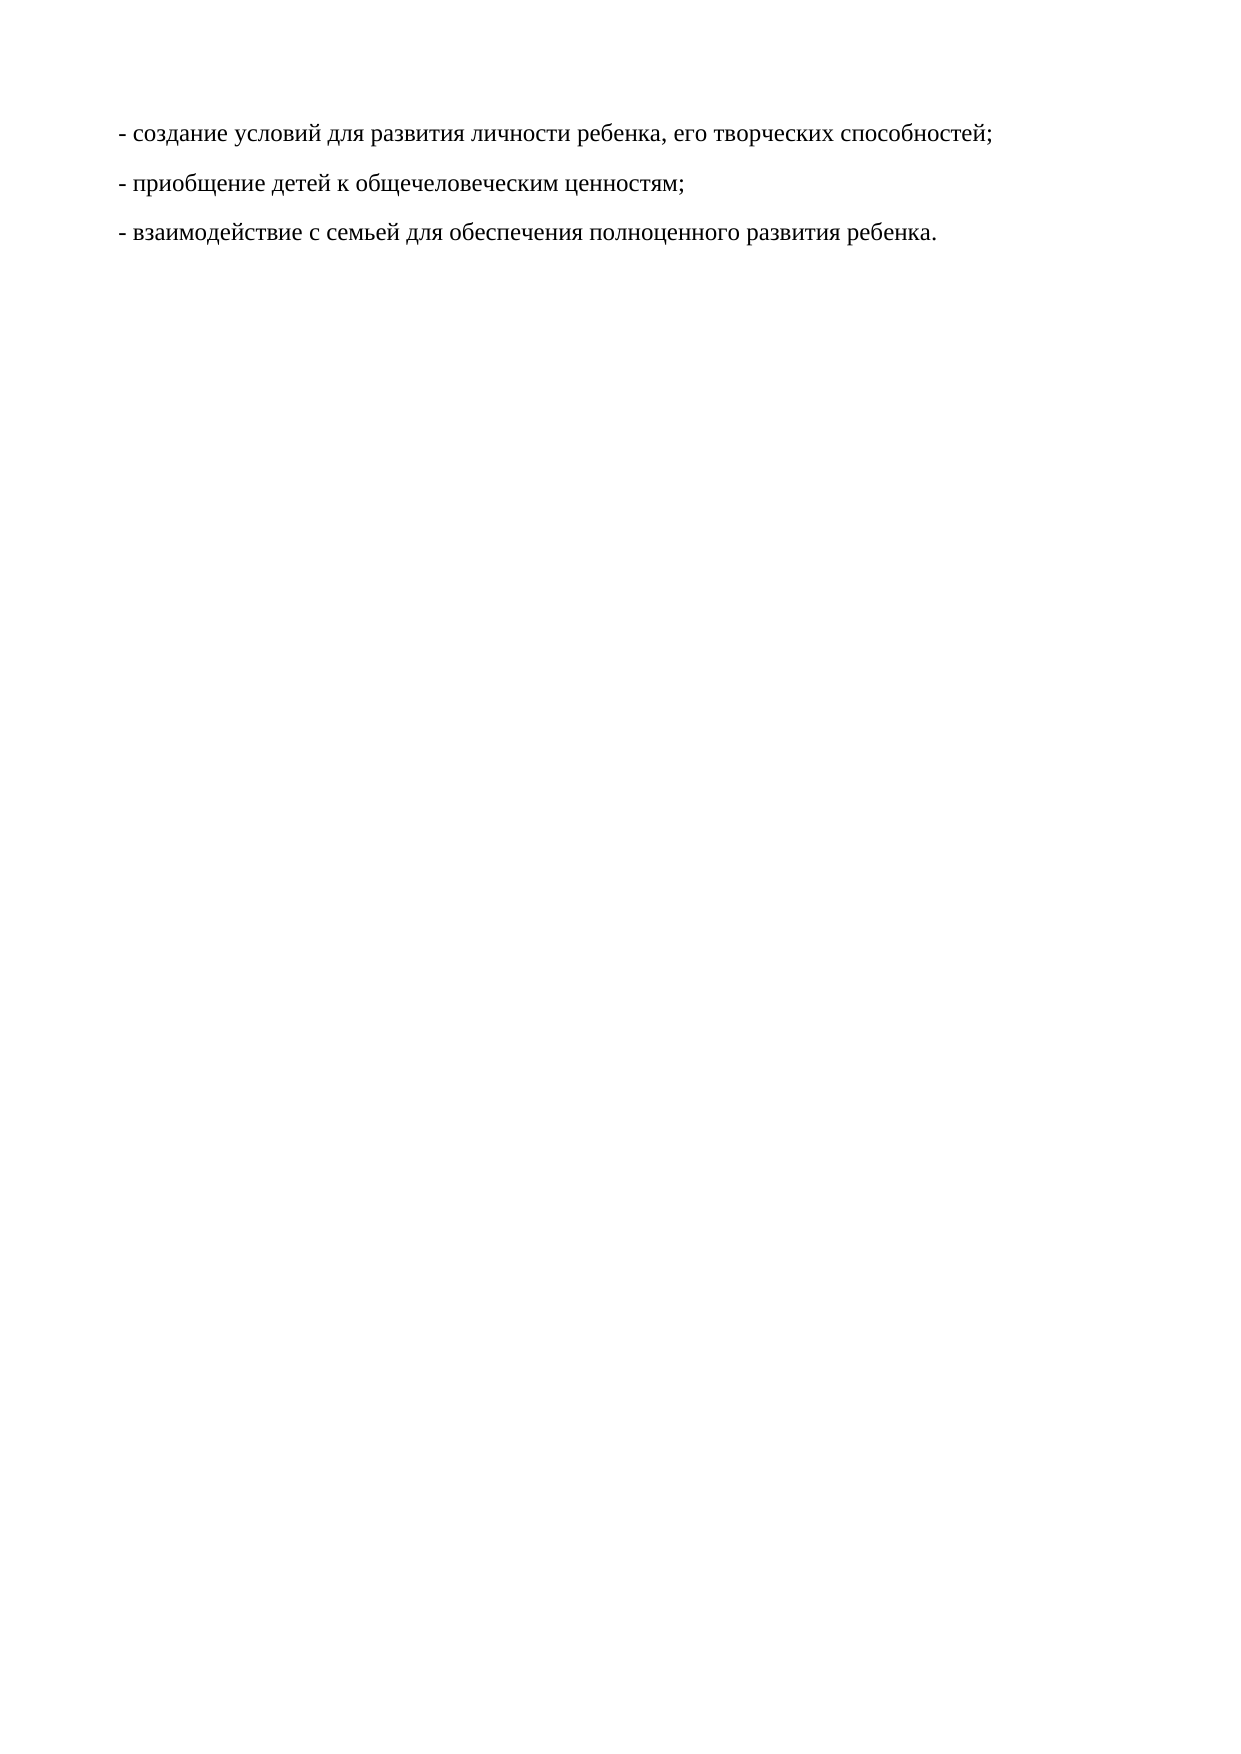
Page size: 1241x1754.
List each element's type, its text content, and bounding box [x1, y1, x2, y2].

text - взаимодействие с семьей для обеспечения полноценного развития ребенка. [118, 217, 1122, 246]
text - приобщение детей к общечеловеческим ценностям; [118, 168, 1122, 196]
text - создание условий для развития личности ребенка, его творческих способностей; [118, 118, 1122, 147]
